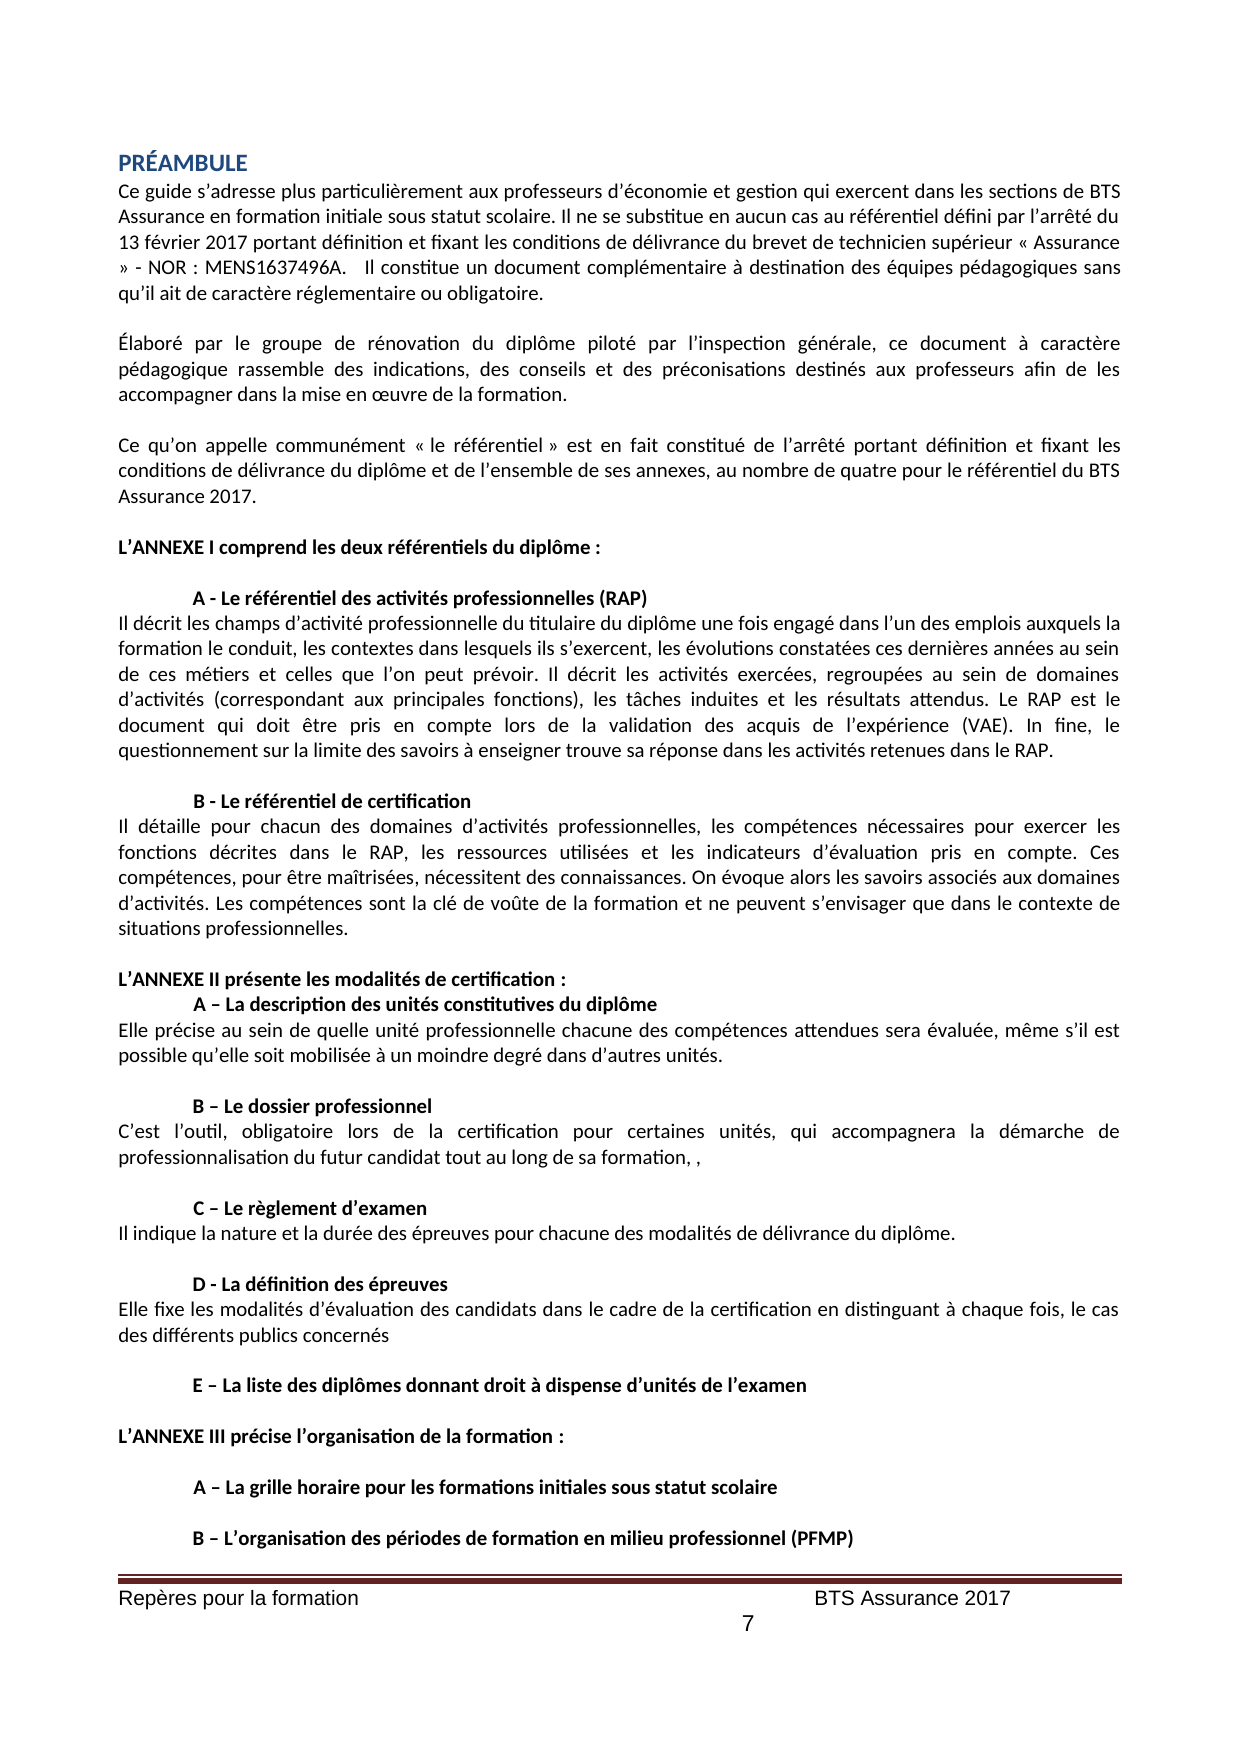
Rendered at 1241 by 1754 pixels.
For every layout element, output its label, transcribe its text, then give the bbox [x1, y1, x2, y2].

text Ce guide s’adresse plus particulièrement aux professeurs d’économie et gestion qui exercent dans les sections de BTS Assurance en formation initiale sous statut scolaire. Il ne se substitue en aucun cas au référentiel défini par l’arrêté du 13 février 2017 portant définition et fixant les conditions de délivrance du brevet de technicien supérieur « Assurance » - NOR : MENS1637496A. Il constitue un document complémentaire à destination des équipes pédagogiques sans qu’il ait de caractère réglementaire ou obligatoire. [118, 178, 1122, 305]
text Il indique la nature et la durée des épreuves pour chacune des modalités de délivrance du diplôme. [118, 1220, 1122, 1246]
text C’est l’outil, obligatoire lors de la certification pour certaines unités, qui accompagnera la démarche de professionnalisation du futur candidat tout au long de sa formation, , [118, 1118, 1122, 1169]
list A – La description des unités constitutives du diplôme [193, 991, 1122, 1017]
text Elle précise au sein de quelle unité professionnelle chacune des compétences attendues sera évaluée, même s’il est possible qu’elle soit mobilisée à un moindre degré dans d’autres unités. [118, 1017, 1122, 1068]
list C – Le règlement d’examen [193, 1195, 1122, 1220]
text L’ANNEXE II présente les modalités de certification : [118, 966, 1122, 991]
text B - Le référentiel de certification [193, 788, 1122, 813]
text Il détaille pour chacun des domaines d’activités professionnelles, les compétences nécessaires pour exercer les fonctions décrites dans le RAP, les ressources utilisées et les indicateurs d’évaluation pris en compte. Ces compétences, pour être maîtrisées, nécessitent des connaissances. On évoque alors les savoirs associés aux domaines d’activités. Les compétences sont la clé de voûte de la formation et ne peuvent s’envisager que dans le contexte de situations professionnelles. [118, 813, 1122, 941]
text L’ANNEXE I comprend les deux référentiels du diplôme : [118, 534, 1122, 559]
list B – L’organisation des périodes de formation en milieu professionnel (PFMP) [192, 1525, 1122, 1551]
list B – Le dossier professionnel [192, 1093, 1122, 1118]
text Ce qu’on appelle communément « le référentiel » est en fait constitué de l’arrêté portant définition et fixant les conditions de délivrance du diplôme et de l’ensemble de ses annexes, au nombre de quatre pour le référentiel du BTS Assurance 2017. [118, 432, 1122, 508]
text L’ANNEXE III précise l’organisation de la formation : [118, 1423, 1122, 1449]
text Élaboré par le groupe de rénovation du diplôme piloté par l’inspection générale, ce document à caractère pédagogique rassemble des indications, des conseils et des préconisations destinés aux professeurs afin de les accompagner dans la mise en œuvre de la formation. [118, 331, 1122, 407]
subtitle PRÉAMBULE [118, 148, 1122, 178]
text Elle fixe les modalités d’évaluation des candidats dans le cadre de la certification en distinguant à chaque fois, le cas des différents publics concernés [118, 1296, 1122, 1347]
text A - Le référentiel des activités professionnelles (RAP) [192, 585, 1122, 610]
list A – La grille horaire pour les formations initiales sous statut scolaire [193, 1474, 1122, 1500]
text Il décrit les champs d’activité professionnelle du titulaire du diplôme une fois engagé dans l’un des emplois auxquels la formation le conduit, les contextes dans lesquels ils s’exercent, les évolutions constatées ces dernières années au sein de ces métiers et celles que l’on peut prévoir. Il décrit les activités exercées, regroupées au sein de domaines d’activités (correspondant aux principales fonctions), les tâches induites et les résultats attendus. Le RAP est le document qui doit être pris en compte lors de la validation des acquis de l’expérience (VAE). In fine, le questionnement sur la limite des savoirs à enseigner trouve sa réponse dans les activités retenues dans le RAP. [118, 610, 1122, 763]
list E – La liste des diplômes donnant droit à dispense d’unités de l’examen [192, 1373, 1122, 1398]
list D - La définition des épreuves [192, 1271, 1122, 1296]
